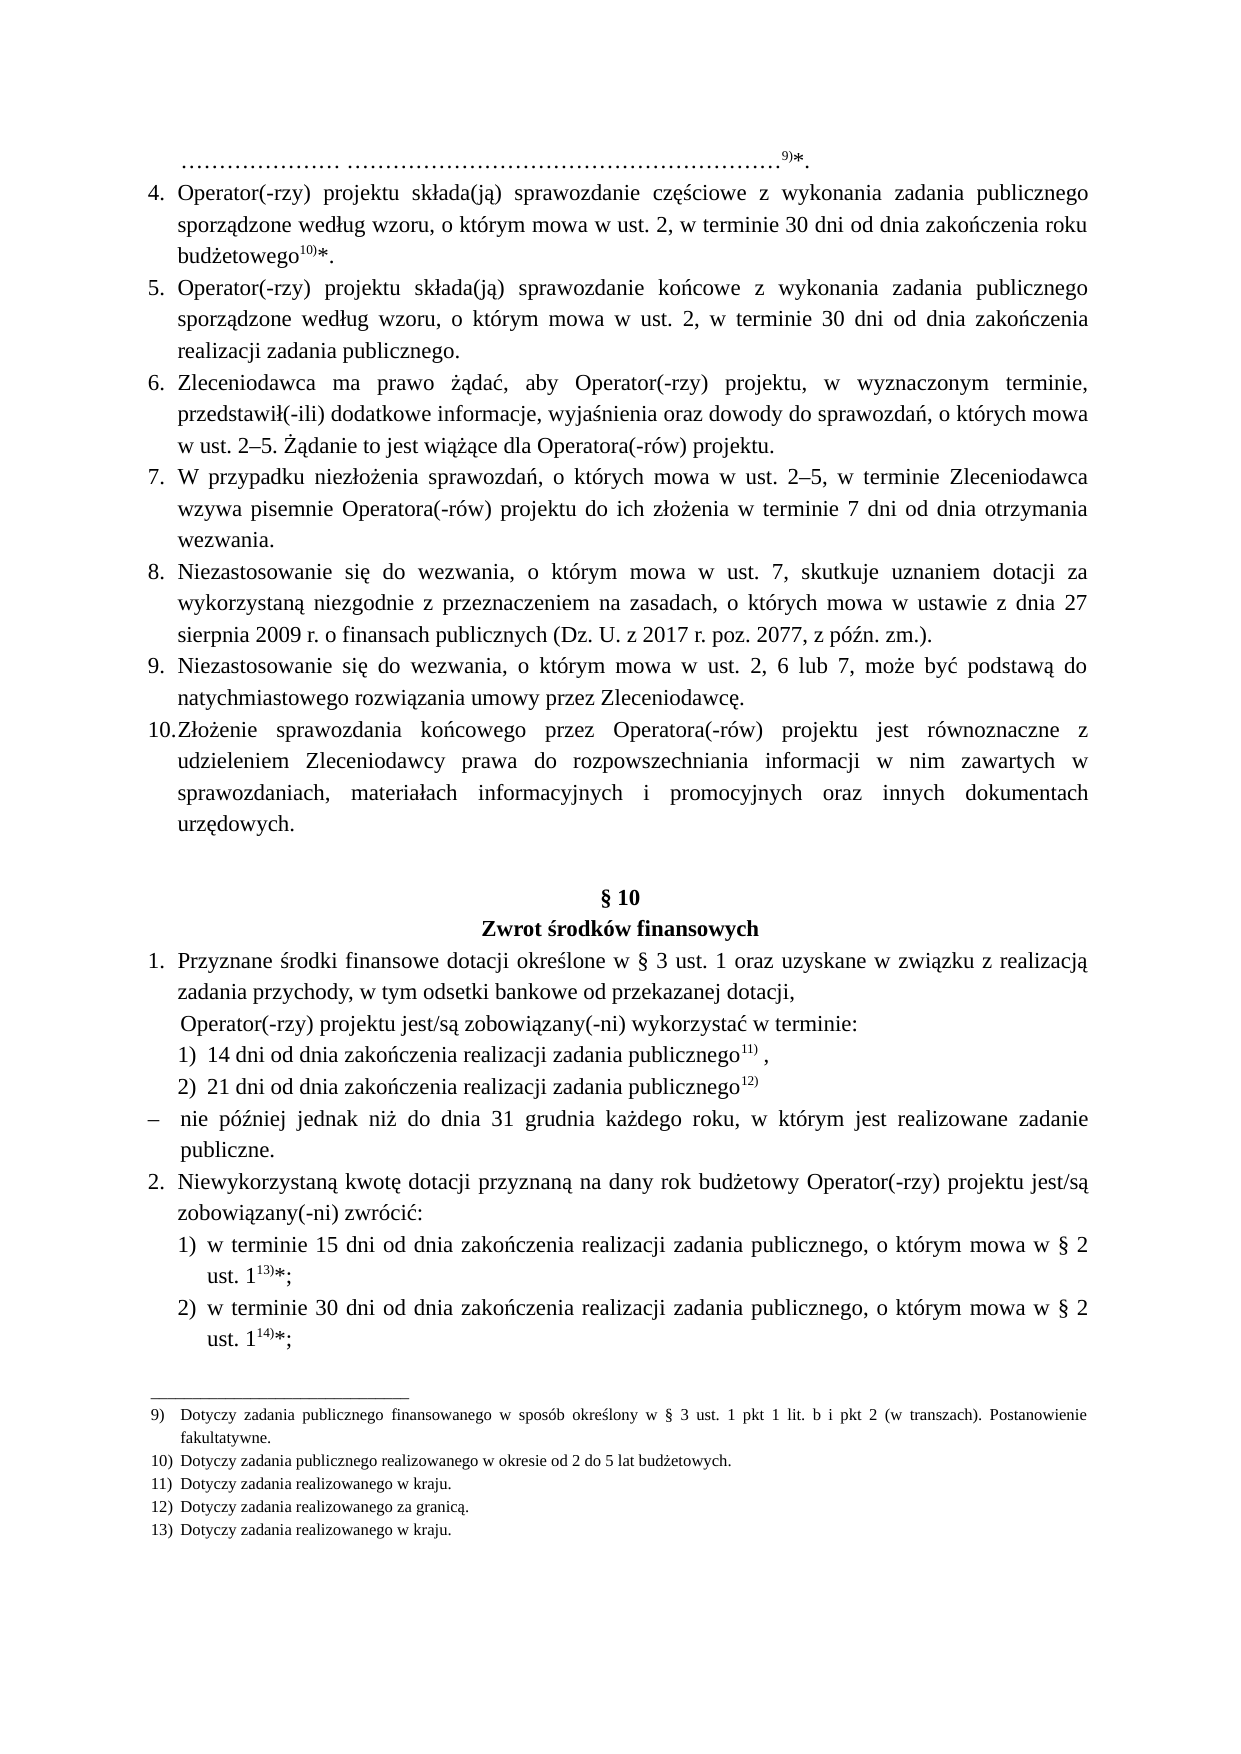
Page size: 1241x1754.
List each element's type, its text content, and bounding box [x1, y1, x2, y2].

text 9. Niezastosowanie się do wezwania, o którym mowa w ust. 2, 6 lub 7, może być podstawą do natychmiastowego rozwiązania umowy przez Zleceniodawcę. [148, 653, 1090, 711]
text 6. Zleceniodawca ma prawo żądać, aby Operator(-rzy) projektu, w wyznaczonym terminie, przedstawił(-ili) dodatkowe informacje, wyjaśnienia oraz dowody do sprawozdań, o których mowa w ust. 2–5. Żądanie to jest wiążące dla Operatora(-rów) projektu. [148, 368, 1090, 458]
text ………………… …………………………………………………9)*. [180, 148, 1090, 174]
text Zwrot środków finansowych [151, 915, 1090, 942]
text 13) Dotyczy zadania realizowanego w kraju. [151, 1519, 1090, 1539]
text 8. Niezastosowanie się do wezwania, o którym mowa w ust. 7, skutkuje uznaniem dotacji za wykorzystaną niezgodnie z przeznaczeniem na zasadach, o których mowa w ustawie z dnia 27 sierpnia 2009 r. o finansach publicznych (Dz. U. z 2017 r. poz. 2077, z późn. zm.). [148, 558, 1090, 647]
text 2. Niewykorzystaną kwotę dotacji przyznaną na dany rok budżetowy Operator(-rzy) projektu jest/są zobowiązany(-ni) zwrócić: [148, 1168, 1090, 1226]
text 1) w terminie 15 dni od dnia zakończenia realizacji zadania publicznego, o którym mowa w § 2 ust. 113)*; [177, 1231, 1090, 1289]
text 7. W przypadku niezłożenia sprawozdań, o których mowa w ust. 2–5, w terminie Zleceniodawca wzywa pisemnie Operatora(-rów) projektu do ich złożenia w terminie 7 dni od dnia otrzymania wezwania. [148, 463, 1090, 553]
text 2) 21 dni od dnia zakończenia realizacji zadania publicznego12) [177, 1073, 1090, 1099]
text 2) w terminie 30 dni od dnia zakończenia realizacji zadania publicznego, o którym mowa w § 2 ust. 114)*; [177, 1294, 1090, 1352]
text 10) Dotyczy zadania publicznego realizowanego w okresie od 2 do 5 lat budżetowych. [151, 1451, 1090, 1470]
text 11) Dotyczy zadania realizowanego w kraju. [151, 1474, 1090, 1493]
text § 10 [151, 884, 1090, 910]
text 5. Operator(-rzy) projektu składa(ją) sprawozdanie końcowe z wykonania zadania publicznego sporządzone według wzoru, o którym mowa w ust. 2, w terminie 30 dni od dnia zakończenia realizacji zadania publicznego. [148, 274, 1090, 363]
text 9) Dotyczy zadania publicznego finansowanego w sposób określony w § 3 ust. 1 pkt 1 lit. b i pkt 2 (w transzach). Postanowienie fakultatywne. [151, 1405, 1090, 1447]
text 1. Przyznane środki finansowe dotacji określone w § 3 ust. 1 oraz uzyskane w związku z realizacją zadania przychody, w tym odsetki bankowe od przekazanej dotacji, [148, 947, 1090, 1005]
text 4. Operator(-rzy) projektu składa(ją) sprawozdanie częściowe z wykonania zadania publicznego sporządzone według wzoru, o którym mowa w ust. 2, w terminie 30 dni od dnia zakończenia roku budżetowego10)*. [148, 179, 1090, 269]
text 1) 14 dni od dnia zakończenia realizacji zadania publicznego11) , [177, 1041, 1090, 1068]
text _______________________________ [151, 1382, 1090, 1401]
text – nie później jednak niż do dnia 31 grudnia każdego roku, w którym jest realizowane zadanie publiczne. [148, 1104, 1090, 1162]
text 12) Dotyczy zadania realizowanego za granicą. [151, 1497, 1090, 1516]
text Operator(-rzy) projektu jest/są zobowiązany(-ni) wykorzystać w terminie: [180, 1010, 1090, 1036]
text 10. Złożenie sprawozdania końcowego przez Operatora(-rów) projektu jest równoznaczne z udzieleniem Zleceniodawcy prawa do rozpowszechniania informacji w nim zawartych w sprawozdaniach, materiałach informacyjnych i promocyjnych oraz innych dokumentach urzędowych. [148, 716, 1090, 837]
